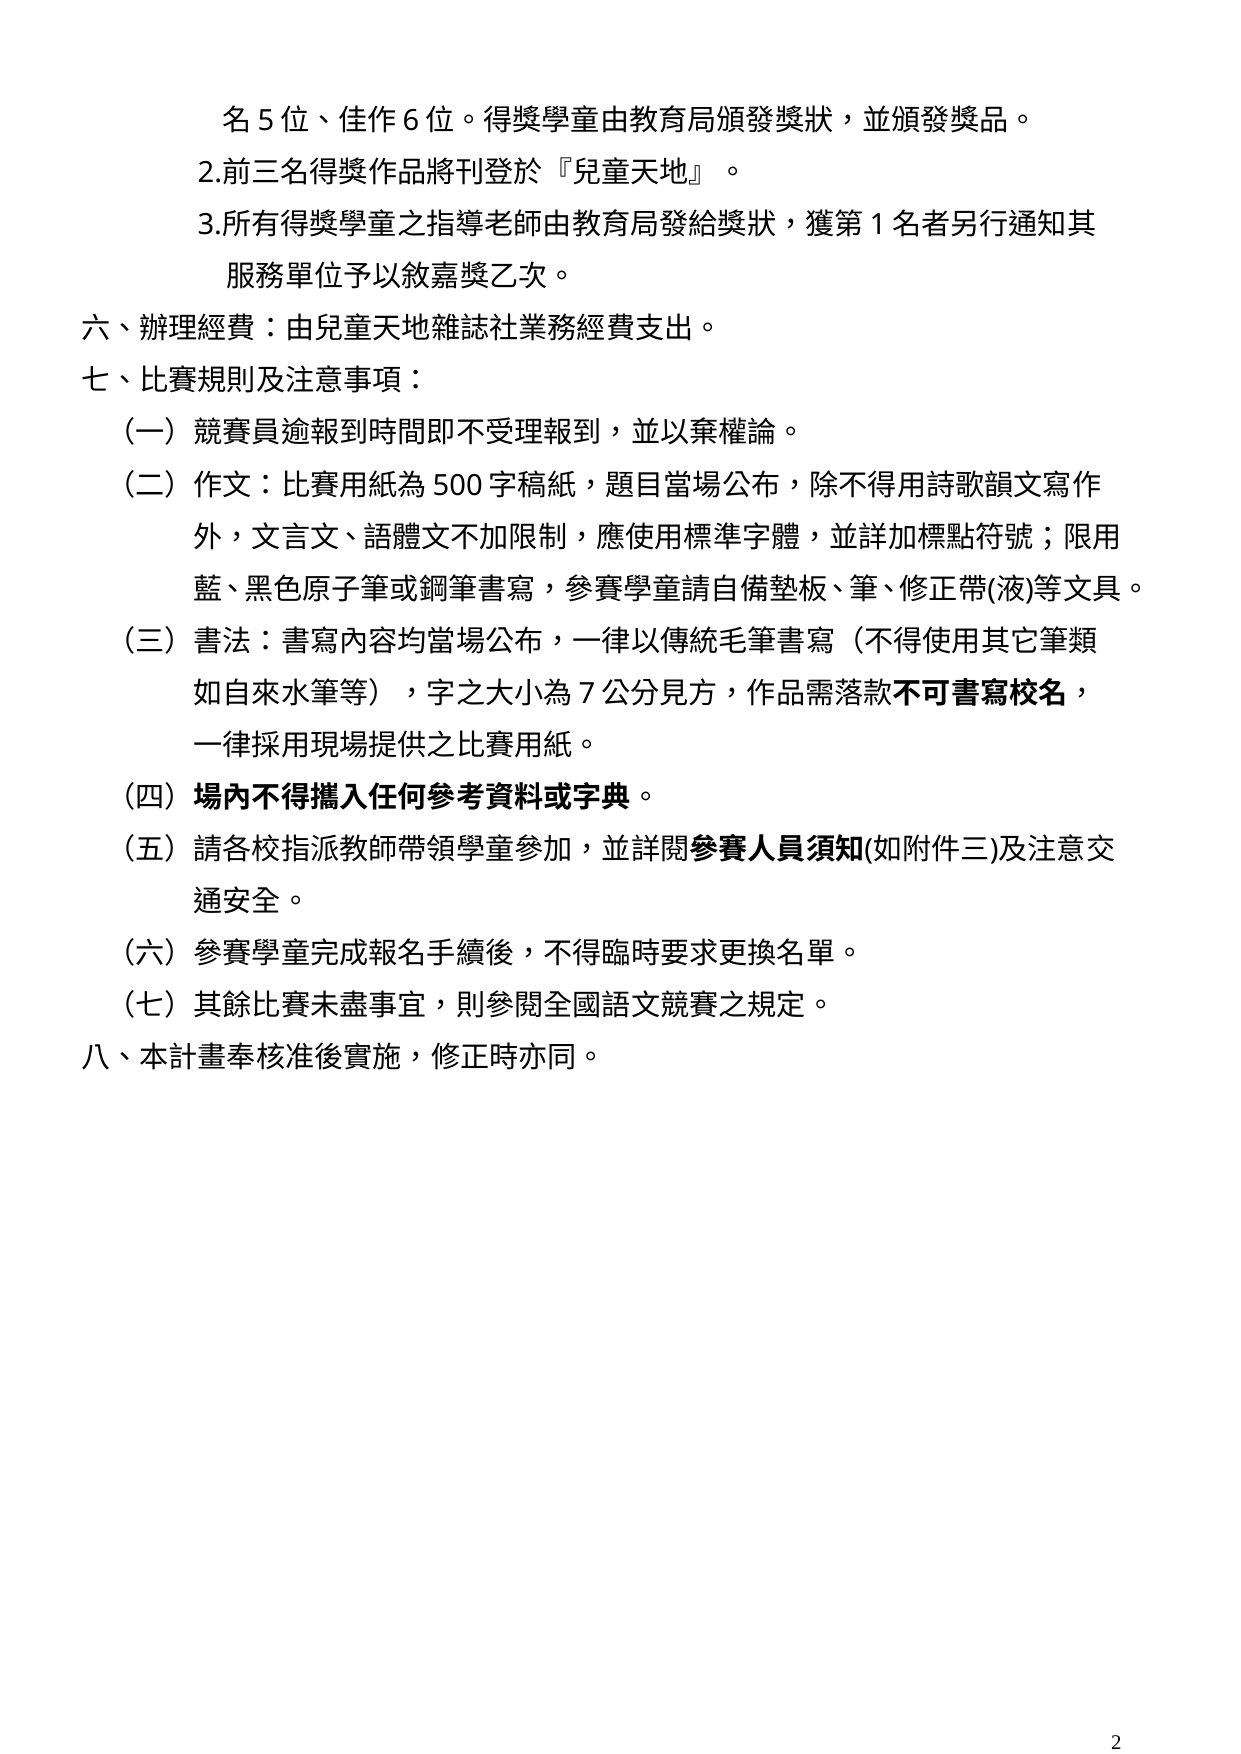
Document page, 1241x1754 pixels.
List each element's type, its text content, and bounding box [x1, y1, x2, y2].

text （七）其餘比賽未盡事宜，則參閱全國語文競賽之規定。 [106, 974, 1121, 1026]
text 2.前三名得獎作品將刊登於『兒童天地』。 [81, 141, 1121, 193]
text 八、本計畫奉核准後實施，修正時亦同。 [81, 1026, 1121, 1078]
text 3.所有得獎學童之指導老師由教育局發給獎狀，獲第1名者另行通知其服務單位予以敘嘉獎乙次。 [197, 193, 1121, 297]
text （二）作文：比賽用紙為500字稿紙，題目當場公布，除不得用詩歌韻文寫作外，文言文、語體文不加限制，應使用標準字體，並詳加標點符號；限用藍、黑色原子筆或鋼筆書寫，參賽學童請自備墊板、筆、修正帶(液)等文具。 [106, 453, 1121, 609]
text 名5位、佳作6位。得獎學童由教育局頒發獎狀，並頒發獎品。 [222, 89, 1121, 141]
text （三）書法：書寫內容均當場公布，一律以傳統毛筆書寫（不得使用其它筆類如自來水筆等），字之大小為7公分見方，作品需落款不可書寫校名，一律採用現場提供之比賽用紙。 [106, 609, 1121, 766]
text （六）參賽學童完成報名手續後，不得臨時要求更換名單。 [106, 922, 1121, 974]
text （四）場內不得攜入任何參考資料或字典。 [106, 766, 1121, 818]
text （一）競賽員逾報到時間即不受理報到，並以棄權論。 [106, 401, 1121, 453]
text （五）請各校指派教師帶領學童參加，並詳閱參賽人員須知(如附件三)及注意交通安全。 [106, 818, 1121, 922]
text 六、辦理經費：由兒童天地雜誌社業務經費支出。 [81, 297, 1121, 349]
text 七、比賽規則及注意事項： [81, 349, 1121, 401]
